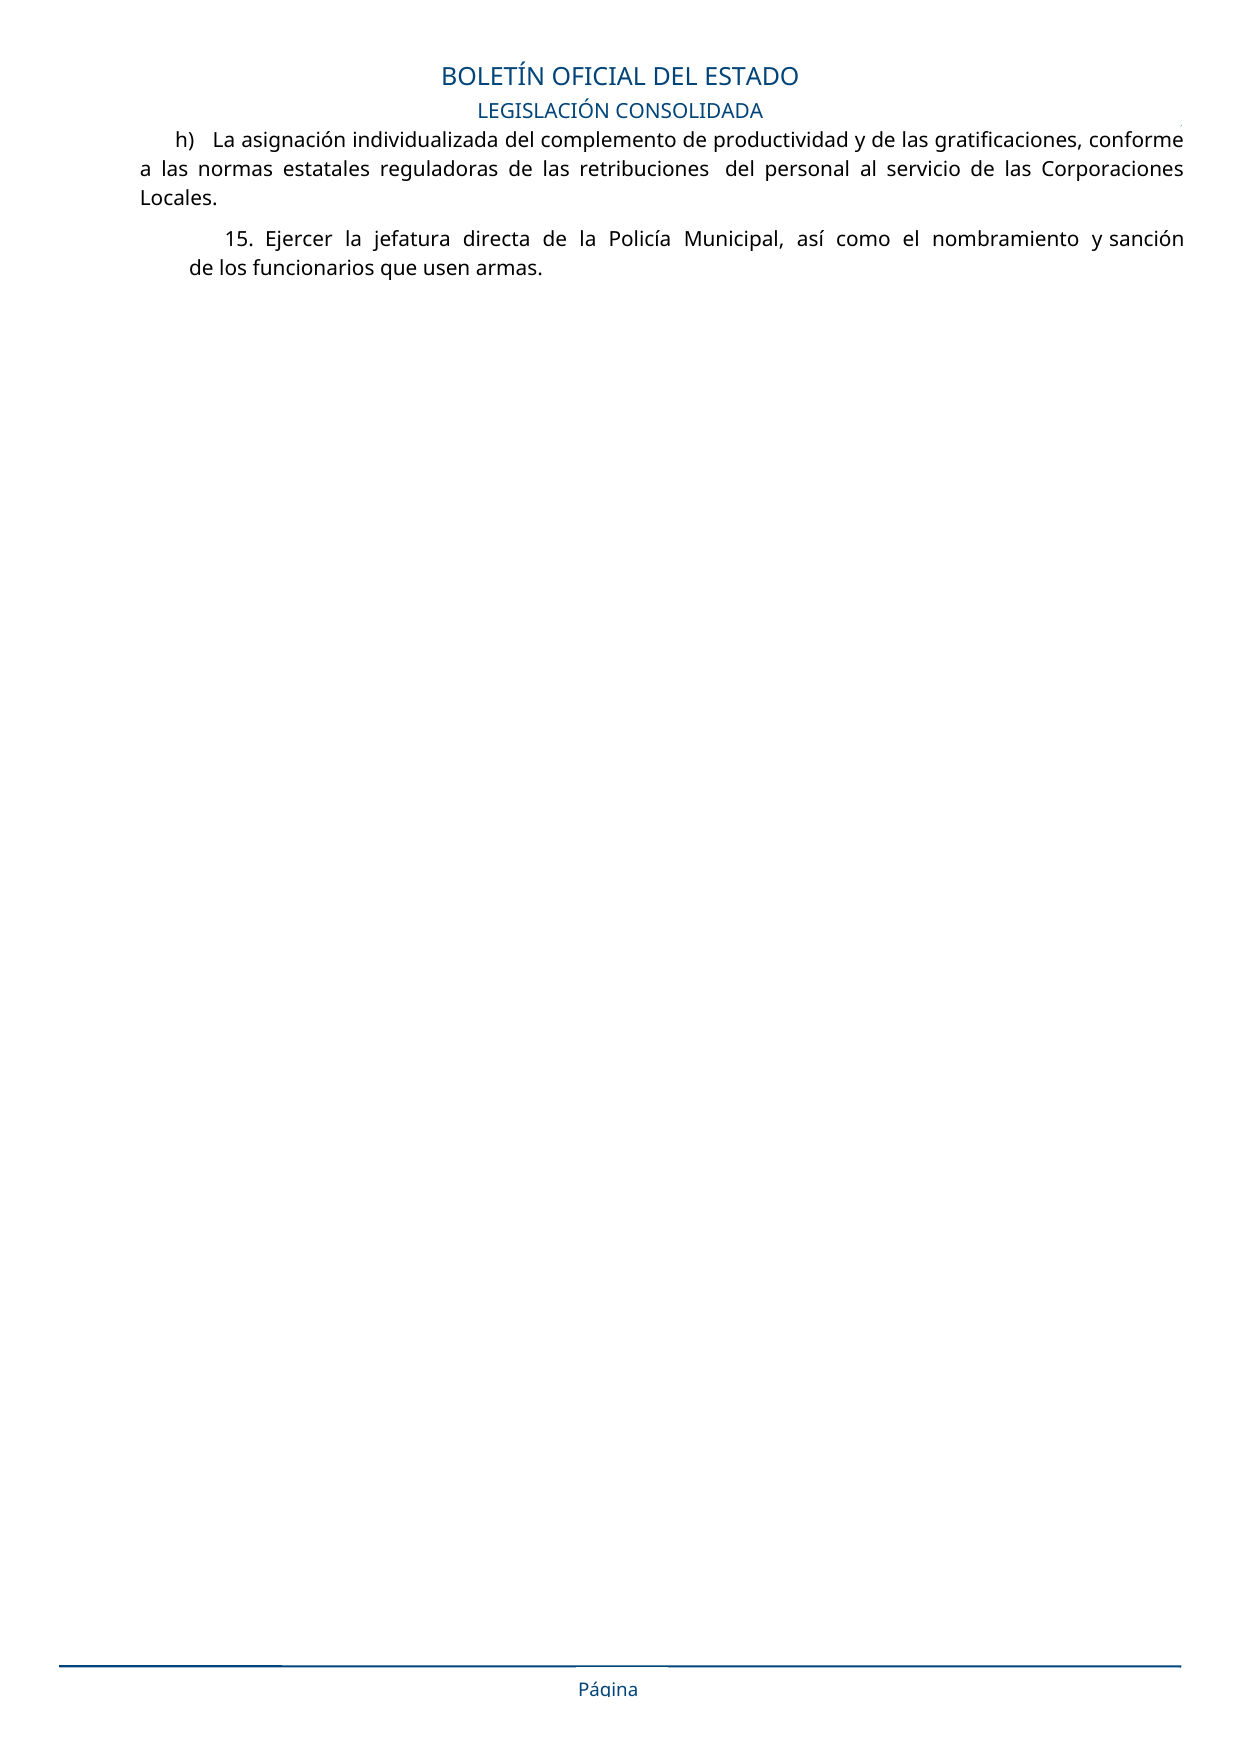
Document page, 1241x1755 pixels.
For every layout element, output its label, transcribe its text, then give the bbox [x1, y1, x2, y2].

list La asignación individualizada del complemento de productividad y de las gratificaciones, conforme a las normas estatales reguladoras de las retribuciones del personal al servicio de las Corporaciones Locales. [139, 125, 1184, 211]
list Ejercer la jefatura directa de la Policía Municipal, así como el nombramiento y sanción de los funcionarios que usen armas. [189, 224, 1184, 282]
